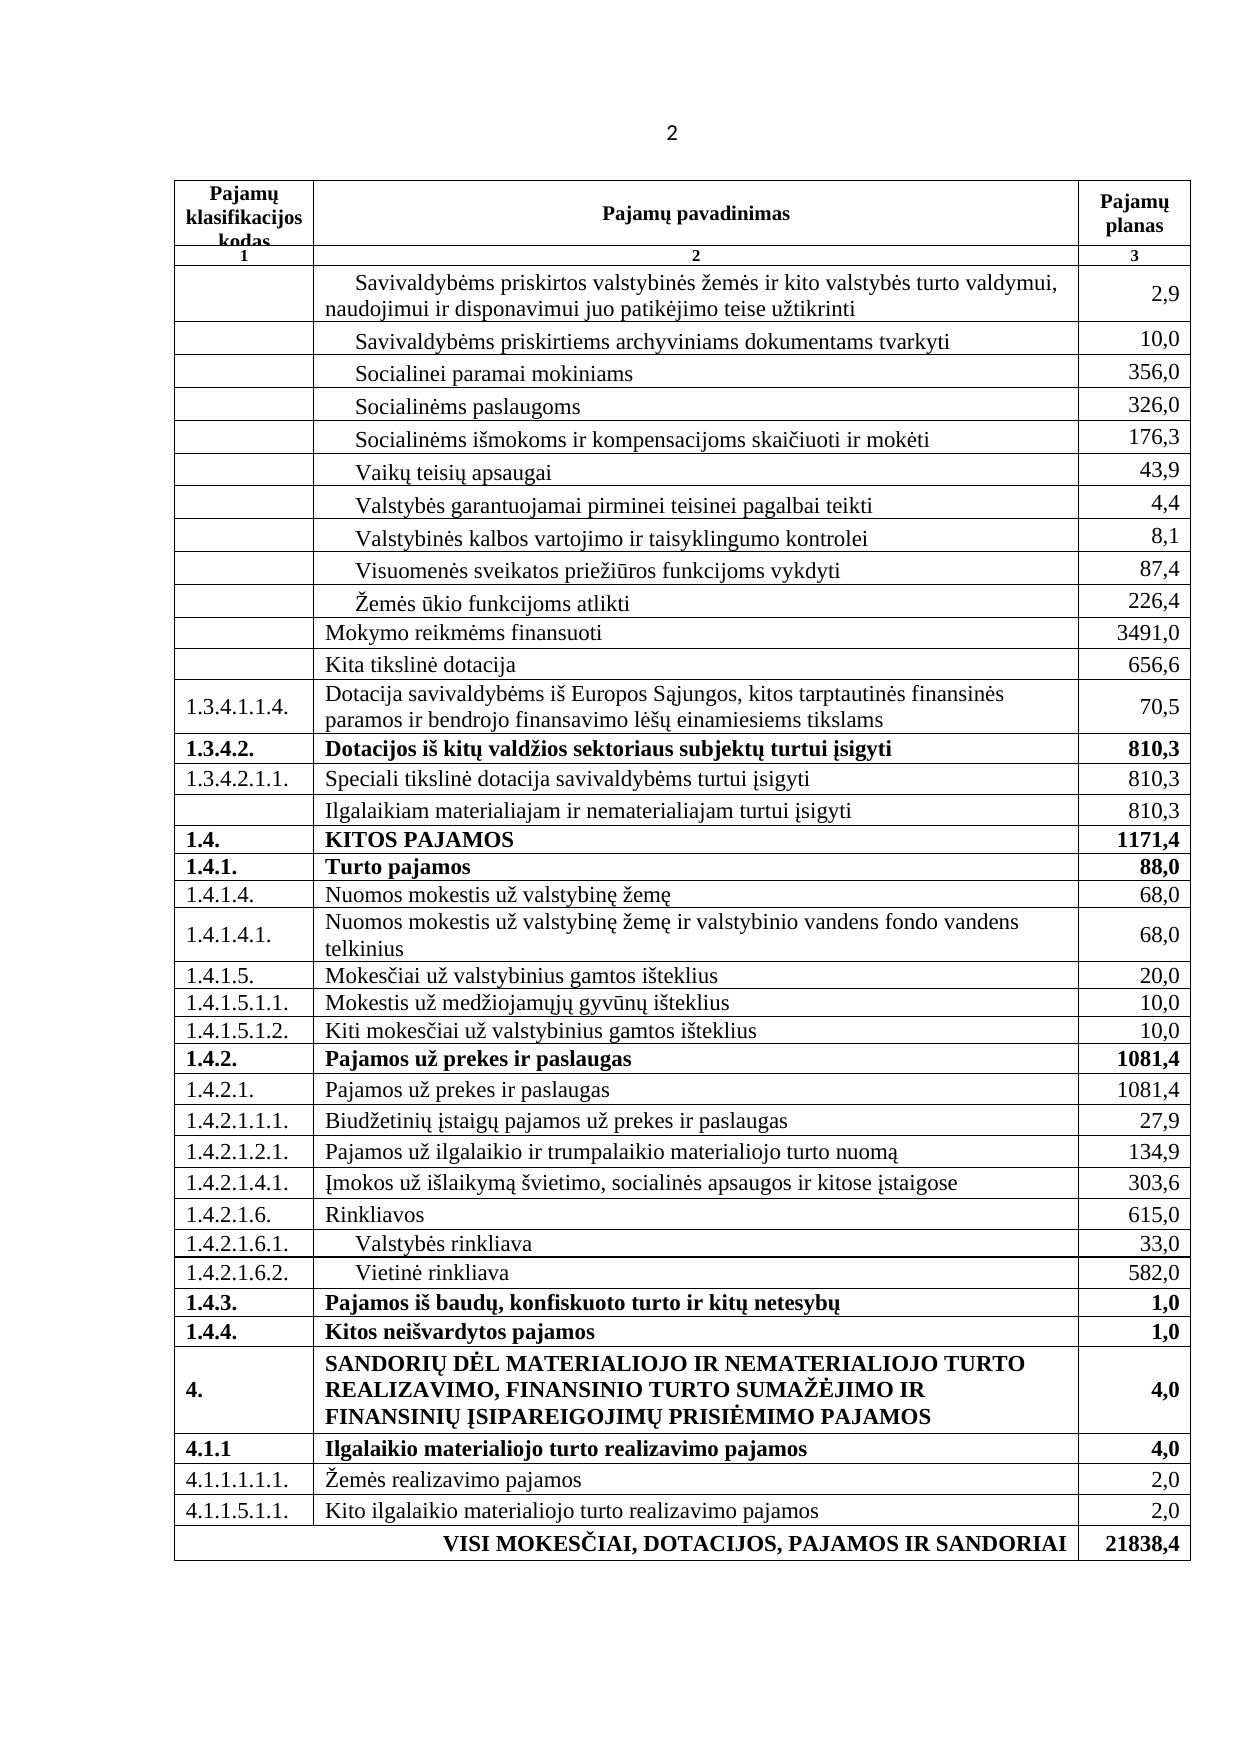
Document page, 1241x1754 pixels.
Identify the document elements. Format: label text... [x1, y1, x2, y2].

table_cell Ilgalaikio materialiojo turto realizavimo pajamos [314, 1434, 1078, 1463]
table_cell 68,0 [1079, 881, 1190, 907]
table_cell 1.4.1. [175, 854, 313, 880]
table_cell 176,3 [1079, 421, 1190, 452]
table_cell Socialinėms paslaugoms [314, 388, 1078, 420]
table_cell Savivaldybėms priskirtiems archyviniams dokumentams tvarkyti [314, 322, 1078, 354]
table_cell Valstybinės kalbos vartojimo ir taisyklingumo kontrolei [314, 519, 1078, 551]
table_cell [175, 585, 313, 617]
table_cell Vietinė rinkliava [314, 1258, 1078, 1288]
table_cell 21838,4 [1079, 1526, 1190, 1559]
table_cell Kito ilgalaikio materialiojo turto realizavimo pajamos [314, 1495, 1078, 1525]
table_cell 87,4 [1079, 552, 1190, 584]
table_cell 656,6 [1079, 649, 1190, 679]
table_cell 356,0 [1079, 355, 1190, 387]
table_cell 10,0 [1079, 1017, 1190, 1043]
table_cell Mokymo reikmėms finansuoti [314, 618, 1078, 648]
table_cell 20,0 [1079, 962, 1190, 988]
table_cell Pajamos už prekes ir paslaugas [314, 1044, 1078, 1073]
table_cell 4,0 [1079, 1347, 1190, 1433]
table_cell [175, 454, 313, 485]
table_cell 33,0 [1079, 1230, 1190, 1256]
table_cell 1.4.2.1.2.1. [175, 1136, 313, 1167]
table_cell Mokesčiai už valstybinius gamtos išteklius [314, 962, 1078, 988]
table_cell Žemės ūkio funkcijoms atlikti [314, 585, 1078, 617]
table_cell 4,0 [1079, 1434, 1190, 1463]
table_cell 1.4.1.5. [175, 962, 313, 988]
table_cell 1.4.3. [175, 1289, 313, 1316]
table_cell Biudžetinių įstaigų pajamos už prekes ir paslaugas [314, 1105, 1078, 1135]
table_cell 1081,4 [1079, 1074, 1190, 1104]
table_cell [175, 519, 313, 551]
table_cell 226,4 [1079, 585, 1190, 617]
table_cell 3491,0 [1079, 618, 1190, 648]
table_cell Žemės realizavimo pajamos [314, 1464, 1078, 1494]
table_cell Speciali tikslinė dotacija savivaldybėms turtui įsigyti [314, 764, 1078, 794]
table_cell 1.4.2.1.6.2. [175, 1258, 313, 1288]
table_cell 1.4.1.5.1.2. [175, 1017, 313, 1043]
table_cell 303,6 [1079, 1168, 1190, 1198]
table_cell 615,0 [1079, 1199, 1190, 1229]
table_cell 810,3 [1079, 795, 1190, 825]
table_cell Valstybės garantuojamai pirminei teisinei pagalbai teikti [314, 486, 1078, 518]
table_cell 4. [175, 1347, 313, 1433]
table_cell KITOS PAJAMOS [314, 826, 1078, 852]
table_cell Dotacijos iš kitų valdžios sektoriaus subjektų turtui įsigyti [314, 734, 1078, 762]
table_cell Savivaldybėms priskirtos valstybinės žemės ir kito valstybės turto valdymui, naudojimui ir disponavimui juo patikėjimo teise užtikrinti [314, 266, 1078, 321]
table_cell [175, 355, 313, 387]
table_cell Kiti mokesčiai už valstybinius gamtos išteklius [314, 1017, 1078, 1043]
table_cell Nuomos mokestis už valstybinę žemę [314, 881, 1078, 907]
table_cell 1081,4 [1079, 1044, 1190, 1073]
table_cell 134,9 [1079, 1136, 1190, 1167]
table_cell 8,1 [1079, 519, 1190, 551]
table_cell 43,9 [1079, 454, 1190, 485]
table_cell 70,5 [1079, 680, 1190, 733]
table_cell 1.4.4. [175, 1317, 313, 1346]
table_cell Visuomenės sveikatos priežiūros funkcijoms vykdyti [314, 552, 1078, 584]
table_cell [175, 552, 313, 584]
table_cell Valstybės rinkliava [314, 1230, 1078, 1256]
table_cell 10,0 [1079, 989, 1190, 1016]
table_cell [175, 421, 313, 452]
table_cell 1.4.2. [175, 1044, 313, 1073]
table_cell 4,4 [1079, 486, 1190, 518]
table_cell Socialinei paramai mokiniams [314, 355, 1078, 387]
table_cell [175, 795, 313, 825]
table_cell Nuomos mokestis už valstybinę žemę ir valstybinio vandens fondo vandens telkinius [314, 908, 1078, 961]
table_cell Turto pajamos [314, 854, 1078, 880]
table_cell Kita tikslinė dotacija [314, 649, 1078, 679]
table_cell 88,0 [1079, 854, 1190, 880]
table_cell Pajamos iš baudų, konfiskuoto turto ir kitų netesybų [314, 1289, 1078, 1316]
table_cell [175, 322, 313, 354]
table_cell Mokestis už medžiojamųjų gyvūnų išteklius [314, 989, 1078, 1016]
table_cell 3 [1079, 246, 1190, 265]
table_cell [175, 618, 313, 648]
table_cell Įmokos už išlaikymą švietimo, socialinės apsaugos ir kitose įstaigose [314, 1168, 1078, 1198]
table_cell VISI MOKESČIAI, DOTACIJOS, PAJAMOS IR SANDORIAI [175, 1526, 1078, 1559]
table_cell Rinkliavos [314, 1199, 1078, 1229]
table_cell 27,9 [1079, 1105, 1190, 1135]
table_cell 1.4.2.1. [175, 1074, 313, 1104]
table_cell 2,9 [1079, 266, 1190, 321]
table_cell 1.4.1.4.1. [175, 908, 313, 961]
table_cell 4.1.1.5.1.1. [175, 1495, 313, 1525]
table_cell 582,0 [1079, 1258, 1190, 1288]
table_cell 1.4.2.1.6. [175, 1199, 313, 1229]
table_cell [175, 649, 313, 679]
table_header Pajamų pavadinimas [314, 181, 1078, 245]
table_cell Vaikų teisių apsaugai [314, 454, 1078, 485]
table_cell 10,0 [1079, 322, 1190, 354]
table_cell 1171,4 [1079, 826, 1190, 852]
table_cell 810,3 [1079, 764, 1190, 794]
table_cell Pajamos už prekes ir paslaugas [314, 1074, 1078, 1104]
table_cell 2,0 [1079, 1464, 1190, 1494]
table_cell 68,0 [1079, 908, 1190, 961]
table_cell 1.4.1.4. [175, 881, 313, 907]
table_cell [175, 486, 313, 518]
table_cell 1.4.2.1.4.1. [175, 1168, 313, 1198]
table_cell 2,0 [1079, 1495, 1190, 1525]
table_cell 4.1.1.1.1.1. [175, 1464, 313, 1494]
table_cell 1 [175, 246, 313, 265]
table_cell 1.4. [175, 826, 313, 852]
table_cell 1.3.4.2.1.1. [175, 764, 313, 794]
table_cell Kitos neišvardytos pajamos [314, 1317, 1078, 1346]
table_cell 1.4.2.1.1.1. [175, 1105, 313, 1135]
table_cell 2 [314, 246, 1078, 265]
table_cell 1.4.1.5.1.1. [175, 989, 313, 1016]
table_cell 1,0 [1079, 1317, 1190, 1346]
table_cell 1.3.4.1.1.4. [175, 680, 313, 733]
table_cell 810,3 [1079, 734, 1190, 762]
table_cell [175, 266, 313, 321]
table_cell Dotacija savivaldybėms iš Europos Sąjungos, kitos tarptautinės finansinės paramos ir bendrojo finansavimo lėšų einamiesiems tikslams [314, 680, 1078, 733]
table_cell 326,0 [1079, 388, 1190, 420]
table_header Pajamų klasifikacijos kodas [175, 181, 313, 245]
table_cell Pajamos už ilgalaikio ir trumpalaikio materialiojo turto nuomą [314, 1136, 1078, 1167]
table_cell Socialinėms išmokoms ir kompensacijoms skaičiuoti ir mokėti [314, 421, 1078, 452]
table_cell Ilgalaikiam materialiajam ir nematerialiajam turtui įsigyti [314, 795, 1078, 825]
table_cell 4.1.1 [175, 1434, 313, 1463]
table_header Pajamų planas [1079, 181, 1190, 245]
table_cell 1.4.2.1.6.1. [175, 1230, 313, 1256]
table_cell 1,0 [1079, 1289, 1190, 1316]
table_cell 1.3.4.2. [175, 734, 313, 762]
table_cell [175, 388, 313, 420]
table_cell SANDORIŲ DĖL MATERIALIOJO IR NEMATERIALIOJO TURTO REALIZAVIMO, FINANSINIO TURTO SUMAŽĖJIMO IR FINANSINIŲ ĮSIPAREIGOJIMŲ PRISIĖMIMO PAJAMOS [314, 1347, 1078, 1433]
